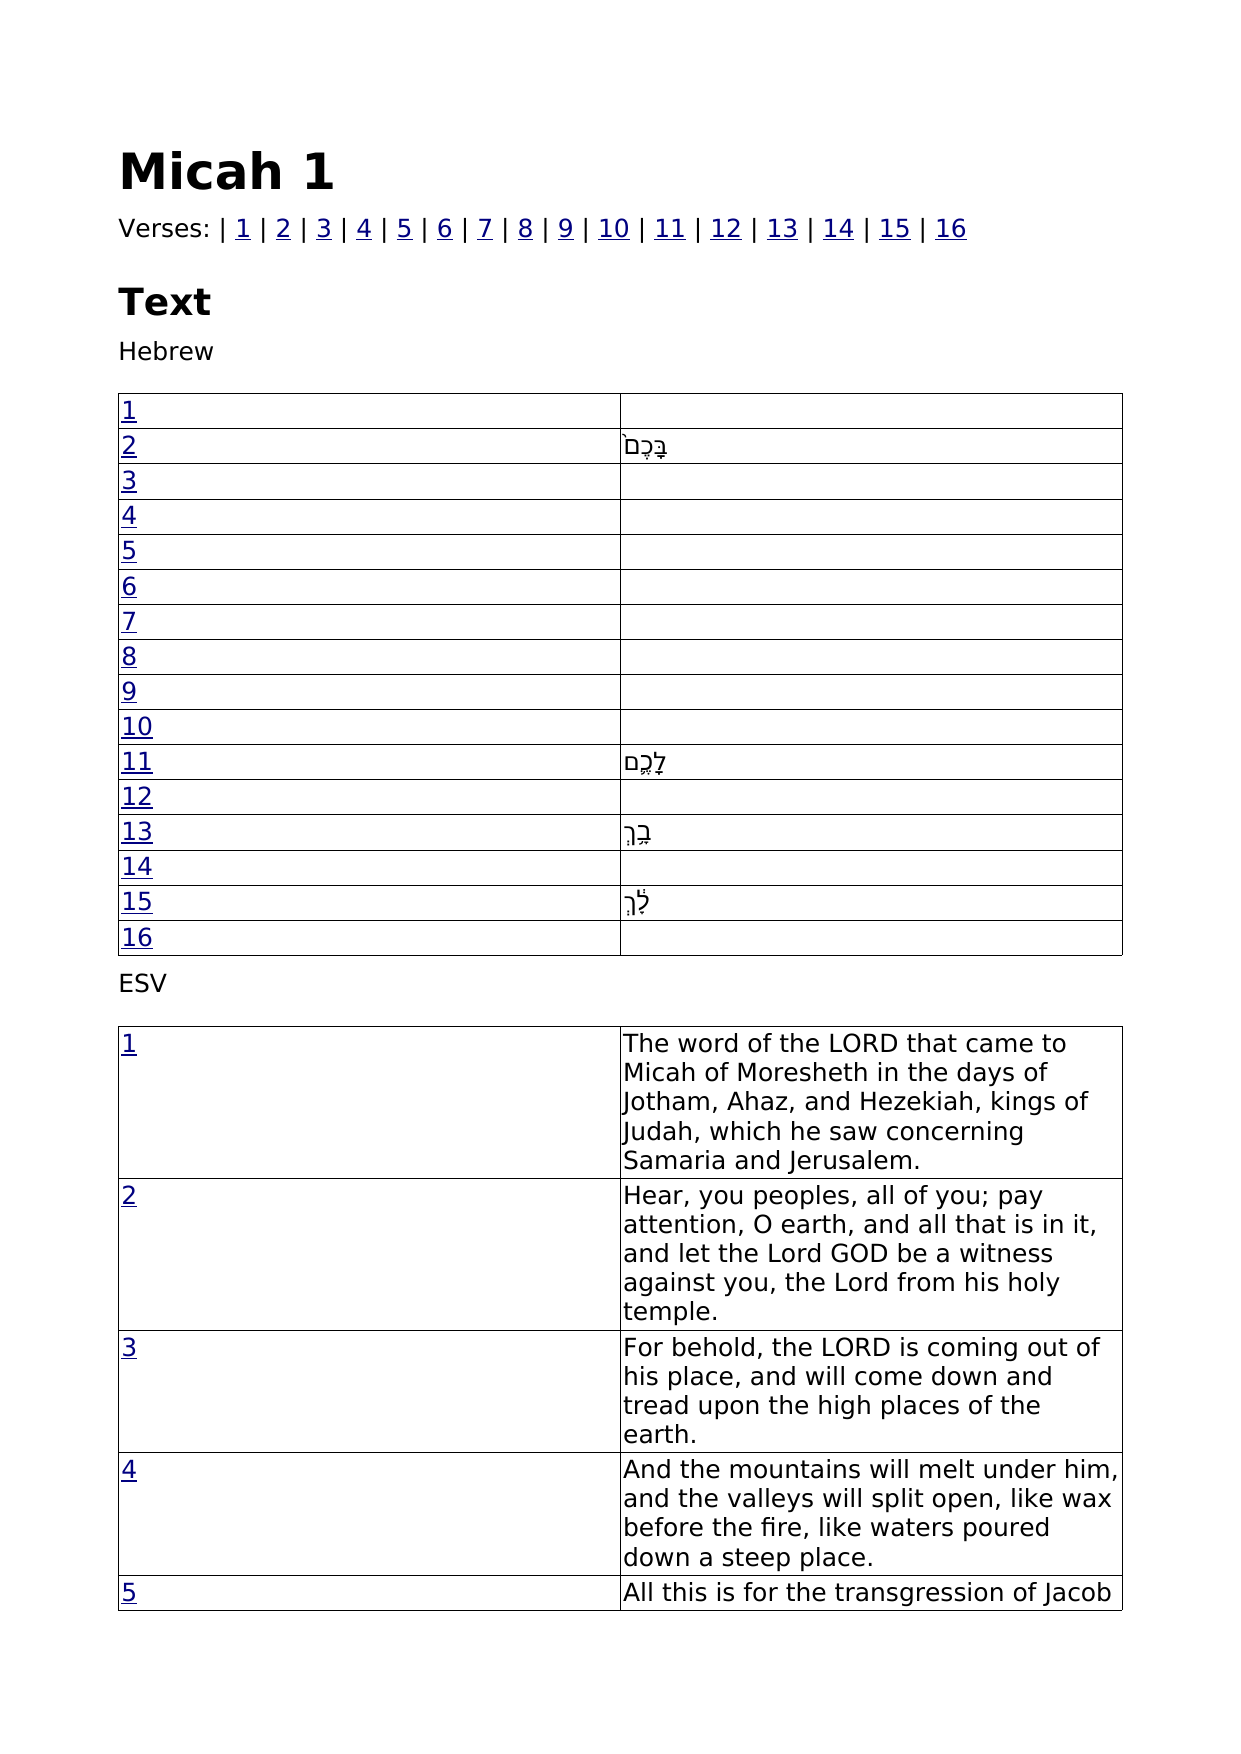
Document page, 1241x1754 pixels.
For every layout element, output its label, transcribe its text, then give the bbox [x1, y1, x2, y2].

table_cell [621, 851, 1122, 884]
table_cell 8 [119, 640, 620, 674]
table_cell 5 [119, 1576, 620, 1610]
table_cell 14 [119, 851, 620, 884]
table_cell 2 [119, 429, 620, 463]
table_cell [621, 570, 1122, 604]
table_cell All this is for the transgression of Jacob [621, 1576, 1122, 1610]
table_cell [621, 675, 1122, 709]
table_cell 3 [119, 464, 620, 498]
table_cell [621, 640, 1122, 674]
table_cell [621, 710, 1122, 744]
text Verses: | 1 | 2 | 3 | 4 | 5 | 6 | 7 | 8 | 9 | 10 | 11 | 12 | 13 | 14 | 15 | 16 [118, 214, 1122, 243]
table_header [621, 394, 1122, 428]
table_cell לָ֔ךְ [621, 886, 1122, 920]
table_cell [621, 921, 1122, 955]
table_cell לָכֶ֛ם [621, 745, 1122, 779]
table_cell בָּכֶם֙ [621, 429, 1122, 463]
table_cell 6 [119, 570, 620, 604]
table_cell 10 [119, 710, 620, 744]
table_cell 11 [119, 745, 620, 779]
text Hebrew [118, 337, 1122, 366]
table_cell 9 [119, 675, 620, 709]
table_cell For behold, the LORD is coming out of his place, and will come down and tread upon the high places of the earth. [621, 1331, 1122, 1452]
text ESV [118, 970, 1122, 999]
table_cell 5 [119, 535, 620, 569]
table_cell [621, 780, 1122, 814]
table_cell [621, 605, 1122, 639]
table_cell 15 [119, 886, 620, 920]
table_cell 16 [119, 921, 620, 955]
table_cell 7 [119, 605, 620, 639]
subtitle Text [118, 281, 1122, 324]
table_cell [621, 464, 1122, 498]
table_cell 12 [119, 780, 620, 814]
table_cell Hear, you peoples, all of you; pay attention, O earth, and all that is in it, and let the Lord GOD be a witness against you, the Lord from his holy temple. [621, 1179, 1122, 1330]
table_cell And the mountains will melt under him, and the valleys will split open, like wax before the fire, like waters poured down a steep place. [621, 1453, 1122, 1575]
table_header 1 [119, 1027, 620, 1178]
table_cell 4 [119, 1453, 620, 1575]
table_header The word of the LORD that came to Micah of Moresheth in the days of Jotham, Ahaz, and Hezekiah, kings of Judah, which he saw concerning Samaria and Jerusalem. [621, 1027, 1122, 1178]
table_cell בָ֥ךְ [621, 815, 1122, 849]
subtitle Micah 1 [118, 143, 1122, 201]
table_cell 13 [119, 815, 620, 849]
table_cell 3 [119, 1331, 620, 1452]
table_cell [621, 500, 1122, 533]
table_cell 4 [119, 500, 620, 533]
table_cell 2 [119, 1179, 620, 1330]
table_cell [621, 535, 1122, 569]
table_header 1 [119, 394, 620, 428]
